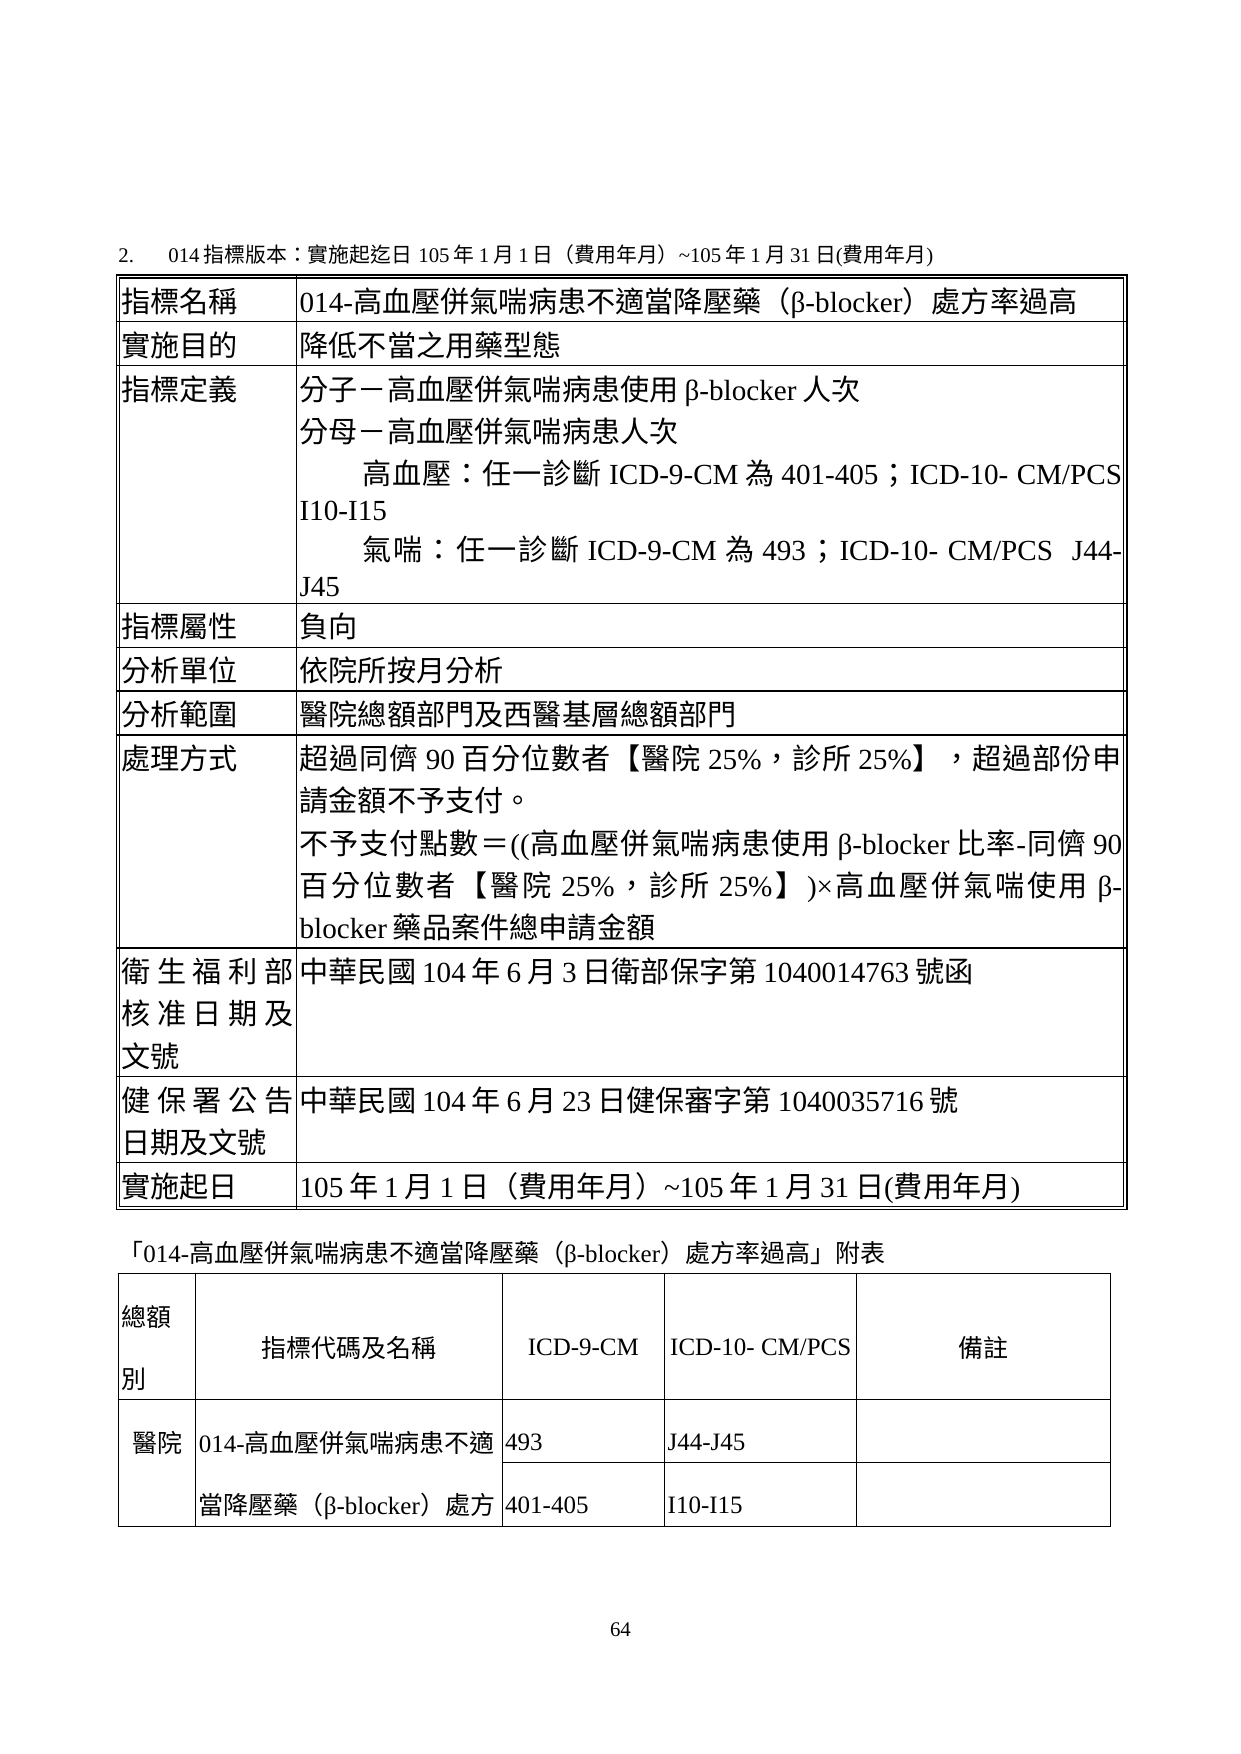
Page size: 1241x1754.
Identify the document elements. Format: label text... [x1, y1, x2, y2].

table_cell 降低不當之用藥型態 [297, 322, 1123, 365]
table_cell 依院所按月分析 [297, 648, 1123, 690]
table_cell [857, 1400, 1110, 1462]
table_cell 指標定義 [120, 366, 296, 602]
table_header ICD-10- CM/PCS [665, 1274, 856, 1399]
subtitle 014指標版本：實施起迄日 105年1月1日（費用年月）~105年1月31日(費用年月) [118, 211, 1122, 274]
table_cell 中華民國104年6月3日衛部保字第1040014763號函 [297, 949, 1123, 1076]
table_cell 負向 [297, 604, 1123, 646]
table_cell 中華民國104年6月23日健保審字第1040035716號 [297, 1077, 1123, 1162]
table_cell 014-高血壓併氣喘病患不適當降壓藥（β-blocker）處方率過高 [196, 1400, 502, 1526]
table_cell 醫院總額部門及西醫基層總額部門 [297, 692, 1123, 734]
table_cell 實施目的 [120, 322, 296, 365]
table_cell 105年1月1日（費用年月）~105年1月31日(費用年月) [297, 1163, 1123, 1206]
table_cell 健保署公告日期及文號 [120, 1077, 296, 1162]
table_cell 處理方式 [120, 736, 296, 947]
text 「014-高血壓併氣喘病患不適當降壓藥（β-blocker）處方率過高」附表 [118, 1210, 1122, 1273]
table_cell 分析單位 [120, 648, 296, 690]
table_header 指標名稱 [120, 279, 296, 321]
table_cell 493 [503, 1400, 664, 1462]
table_cell 超過同儕90百分位數者【醫院25%，診所25%】，超過部份申請金額不予支付。 不予支付點數＝((高血壓併氣喘病患使用β-blocker比率-同儕90百分位數者【醫院25%，診所25%】)×高血壓併氣喘使用β-blocker藥品案件總申請金額 [297, 736, 1123, 947]
table_cell 實施起日 [120, 1163, 296, 1206]
table_header 備註 [857, 1274, 1110, 1399]
table_header 總額別 [119, 1274, 195, 1399]
table_header 014-高血壓併氣喘病患不適當降壓藥（β-blocker）處方率過高 [297, 279, 1123, 321]
table_cell 分析範圍 [120, 692, 296, 734]
table_cell I10-I15 [665, 1463, 856, 1526]
table_cell J44-J45 [665, 1400, 856, 1462]
table_cell 分子－高血壓併氣喘病患使用β-blocker人次 分母－高血壓併氣喘病患人次 高血壓：任一診斷ICD-9-CM為401-405；ICD-10- CM/PCS I10-I15 氣喘：任一診斷ICD-9-CM為493；ICD-10- CM/PCS J44-J45 [297, 366, 1123, 602]
table_cell 衛生福利部核准日期及文號 [120, 949, 296, 1076]
table_header 指標代碼及名稱 [196, 1274, 502, 1399]
table_cell 醫院 [119, 1400, 195, 1526]
table_cell 指標屬性 [120, 604, 296, 646]
table_cell 401-405 [503, 1463, 664, 1526]
table_cell [857, 1463, 1110, 1526]
table_header ICD-9-CM [503, 1274, 664, 1399]
